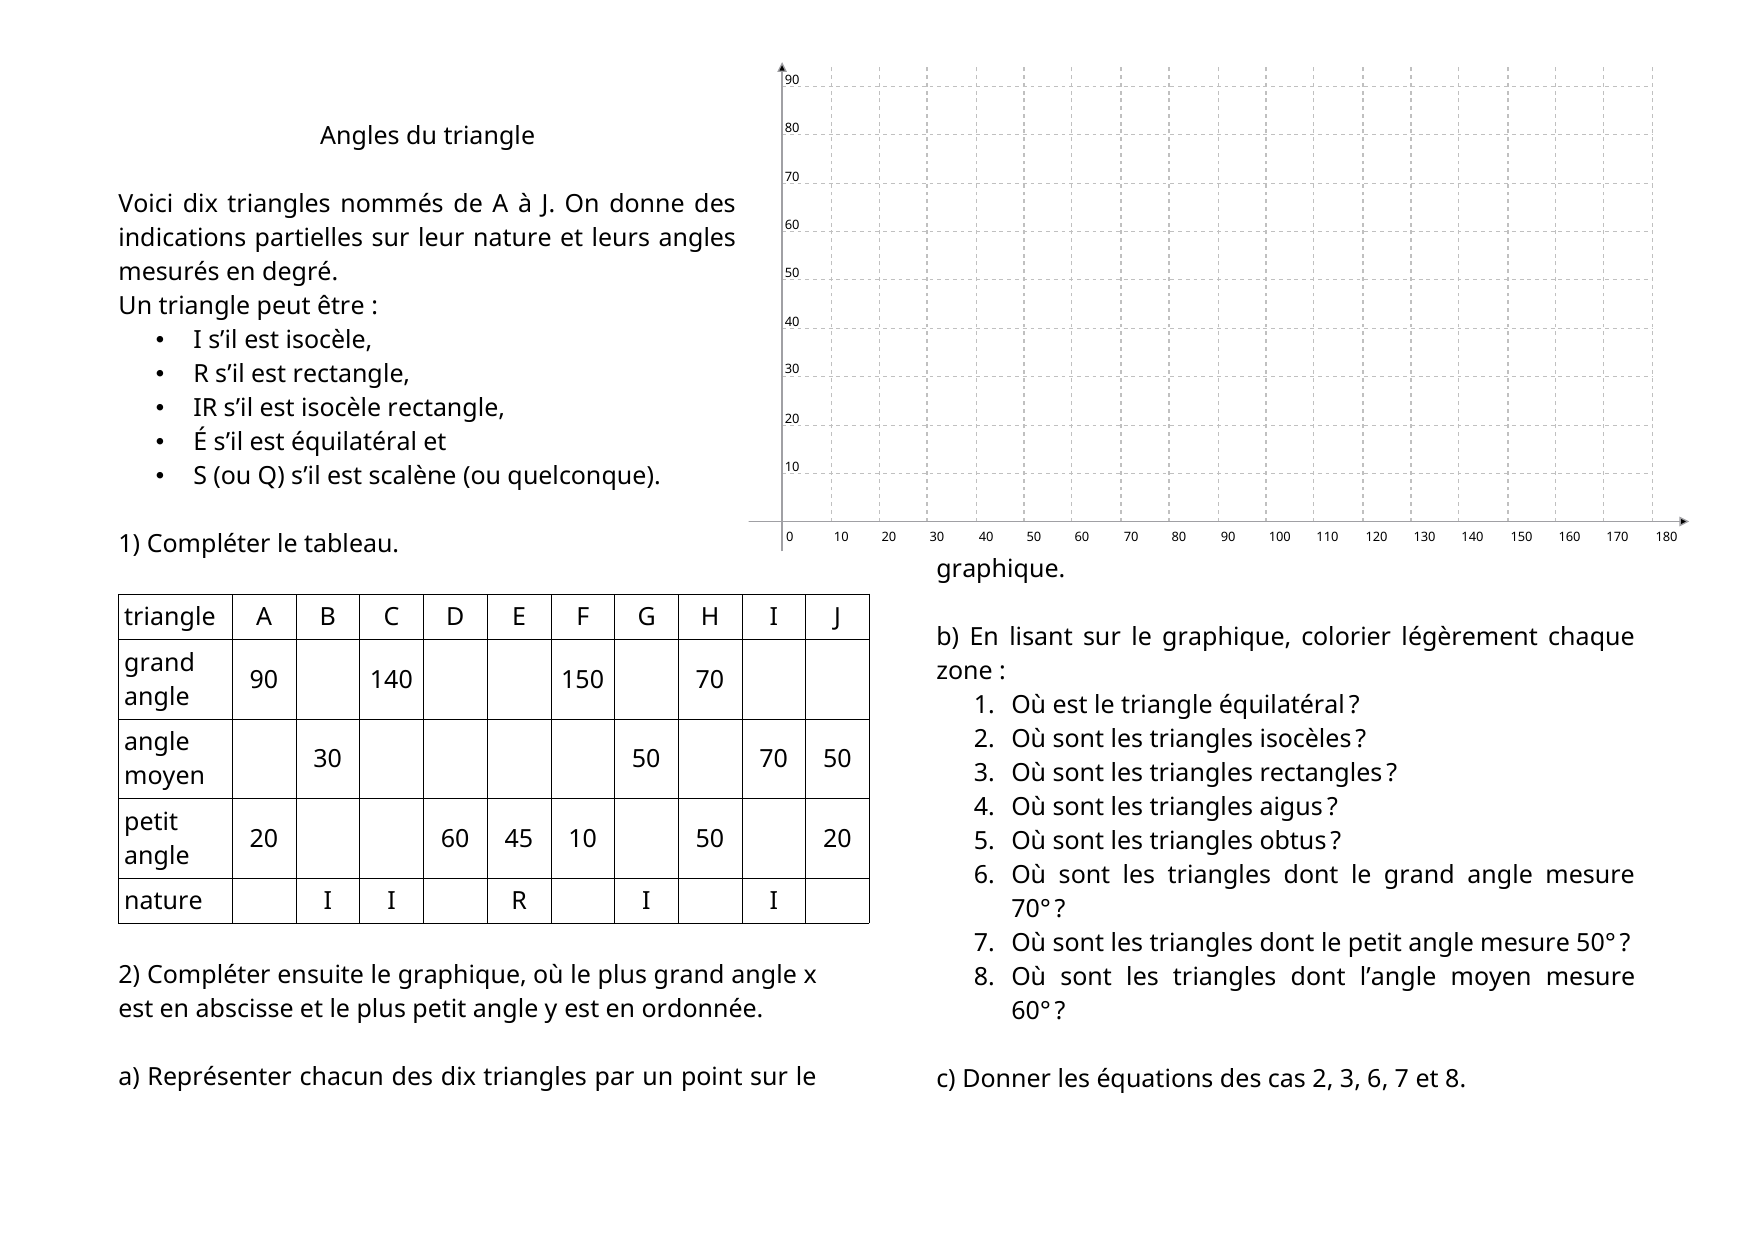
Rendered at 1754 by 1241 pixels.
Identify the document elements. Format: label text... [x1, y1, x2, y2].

table_header C [360, 595, 423, 639]
list R s’il est rectangle, [783, 356, 818, 390]
list Où sont les triangles isocèles ? [973, 721, 1636, 755]
table_cell grand angle [119, 640, 232, 719]
text a) Représenter chacun des dix triangles par un point sur le graphique. [936, 118, 1636, 521]
subtitle Angles du triangle [118, 118, 781, 152]
table_cell [615, 799, 678, 878]
table_cell I [615, 879, 678, 923]
table_header D [424, 595, 487, 639]
table_cell [297, 799, 359, 878]
table_cell [360, 720, 423, 798]
table_cell [743, 799, 805, 878]
table_cell 50 [679, 799, 742, 878]
text c) Donner les équations des cas 2, 3, 6, 7 et 8. [936, 1061, 1636, 1094]
table_header B [297, 595, 359, 639]
table_cell 70 [679, 640, 742, 719]
table_cell 140 [360, 640, 423, 719]
text 2) Compléter ensuite le graphique, où le plus grand angle x est en abscisse et le plus petit angle y est en ordonnée. [118, 957, 818, 1025]
table_cell [297, 640, 359, 719]
table_cell 70 [743, 720, 805, 798]
table_cell petit angle [119, 799, 232, 878]
list I s’il est isocèle, [156, 322, 781, 356]
text [783, 288, 818, 322]
list Où sont les triangles aigus ? [973, 789, 1636, 823]
table_cell [488, 640, 551, 719]
table_cell 50 [615, 720, 678, 798]
list S (ou Q) s’il est scalène (ou quelconque). [156, 458, 781, 492]
list É s’il est équilatéral et [156, 424, 781, 458]
text b) En lisant sur le graphique, colorier légèrement chaque zone : [936, 619, 1636, 687]
list Où sont les triangles dont l’angle moyen mesure 60° ? [973, 959, 1636, 1027]
table_header A [233, 595, 296, 639]
list IR s’il est isocèle rectangle, [783, 390, 818, 424]
list [783, 424, 818, 458]
text Voici dix triangles nommés de A à J. On donne des indications partielles sur leur nature et leurs angles mesurés en degré. [118, 186, 781, 288]
table_cell I [360, 879, 423, 923]
text Un triangle peut être : [118, 288, 781, 322]
list Où sont les triangles dont le grand angle mesure 70° ? [973, 857, 1636, 925]
table_cell 90 [233, 640, 296, 719]
table_cell [488, 720, 551, 798]
list IR s’il est isocèle rectangle, [156, 390, 781, 424]
table_cell I [297, 879, 359, 923]
table_cell 45 [488, 799, 551, 878]
table_cell [552, 720, 614, 798]
text Voici dix triangles nommés de A à J. On donne des indications partielles sur leur nature et leurs angles mesurés en degré. [783, 186, 818, 288]
table_cell [552, 879, 614, 923]
table_cell [424, 720, 487, 798]
table_cell 50 [806, 720, 869, 798]
table_cell [615, 640, 678, 719]
list R s’il est rectangle, [156, 356, 781, 390]
table_cell [424, 879, 487, 923]
list Où sont les triangles dont le petit angle mesure 50° ? [973, 925, 1636, 959]
table_cell [743, 640, 805, 719]
table_cell 20 [233, 799, 296, 878]
table_cell [806, 640, 869, 719]
table_cell 30 [297, 720, 359, 798]
table_cell [233, 879, 296, 923]
table_cell [424, 640, 487, 719]
table_header G [615, 595, 678, 639]
table_cell I [743, 879, 805, 923]
table_cell [679, 879, 742, 923]
table_cell angle moyen [119, 720, 232, 798]
table_cell 20 [806, 799, 869, 878]
table_header E [488, 595, 551, 639]
list Où sont les triangles rectangles ? [973, 755, 1636, 789]
table_cell [679, 720, 742, 798]
table_cell nature [119, 879, 232, 923]
list I s’il est isocèle, [783, 322, 818, 356]
table_header F [552, 595, 614, 639]
list Où sont les triangles obtus ? [973, 823, 1636, 857]
list Où est le triangle équilatéral ? [973, 687, 1636, 721]
table_cell 10 [552, 799, 614, 878]
subtitle Angles du triangle [783, 118, 818, 152]
table_cell R [488, 879, 551, 923]
table_cell 150 [552, 640, 614, 719]
table_cell 60 [424, 799, 487, 878]
text 1) Compléter le tableau. [118, 526, 818, 559]
text a) Représenter chacun des dix triangles par un point sur le graphique. [936, 522, 1636, 585]
table_cell [233, 720, 296, 798]
table_cell [360, 799, 423, 878]
table_header J [806, 595, 869, 639]
text a) Représenter chacun des dix triangles par un point sur le graphique. [118, 1059, 818, 1093]
table_header H [679, 595, 742, 639]
table_header triangle [119, 595, 232, 639]
table_cell [806, 879, 869, 923]
table_header I [743, 595, 805, 639]
list S (ou Q) s’il est scalène (ou quelconque). [783, 458, 818, 492]
